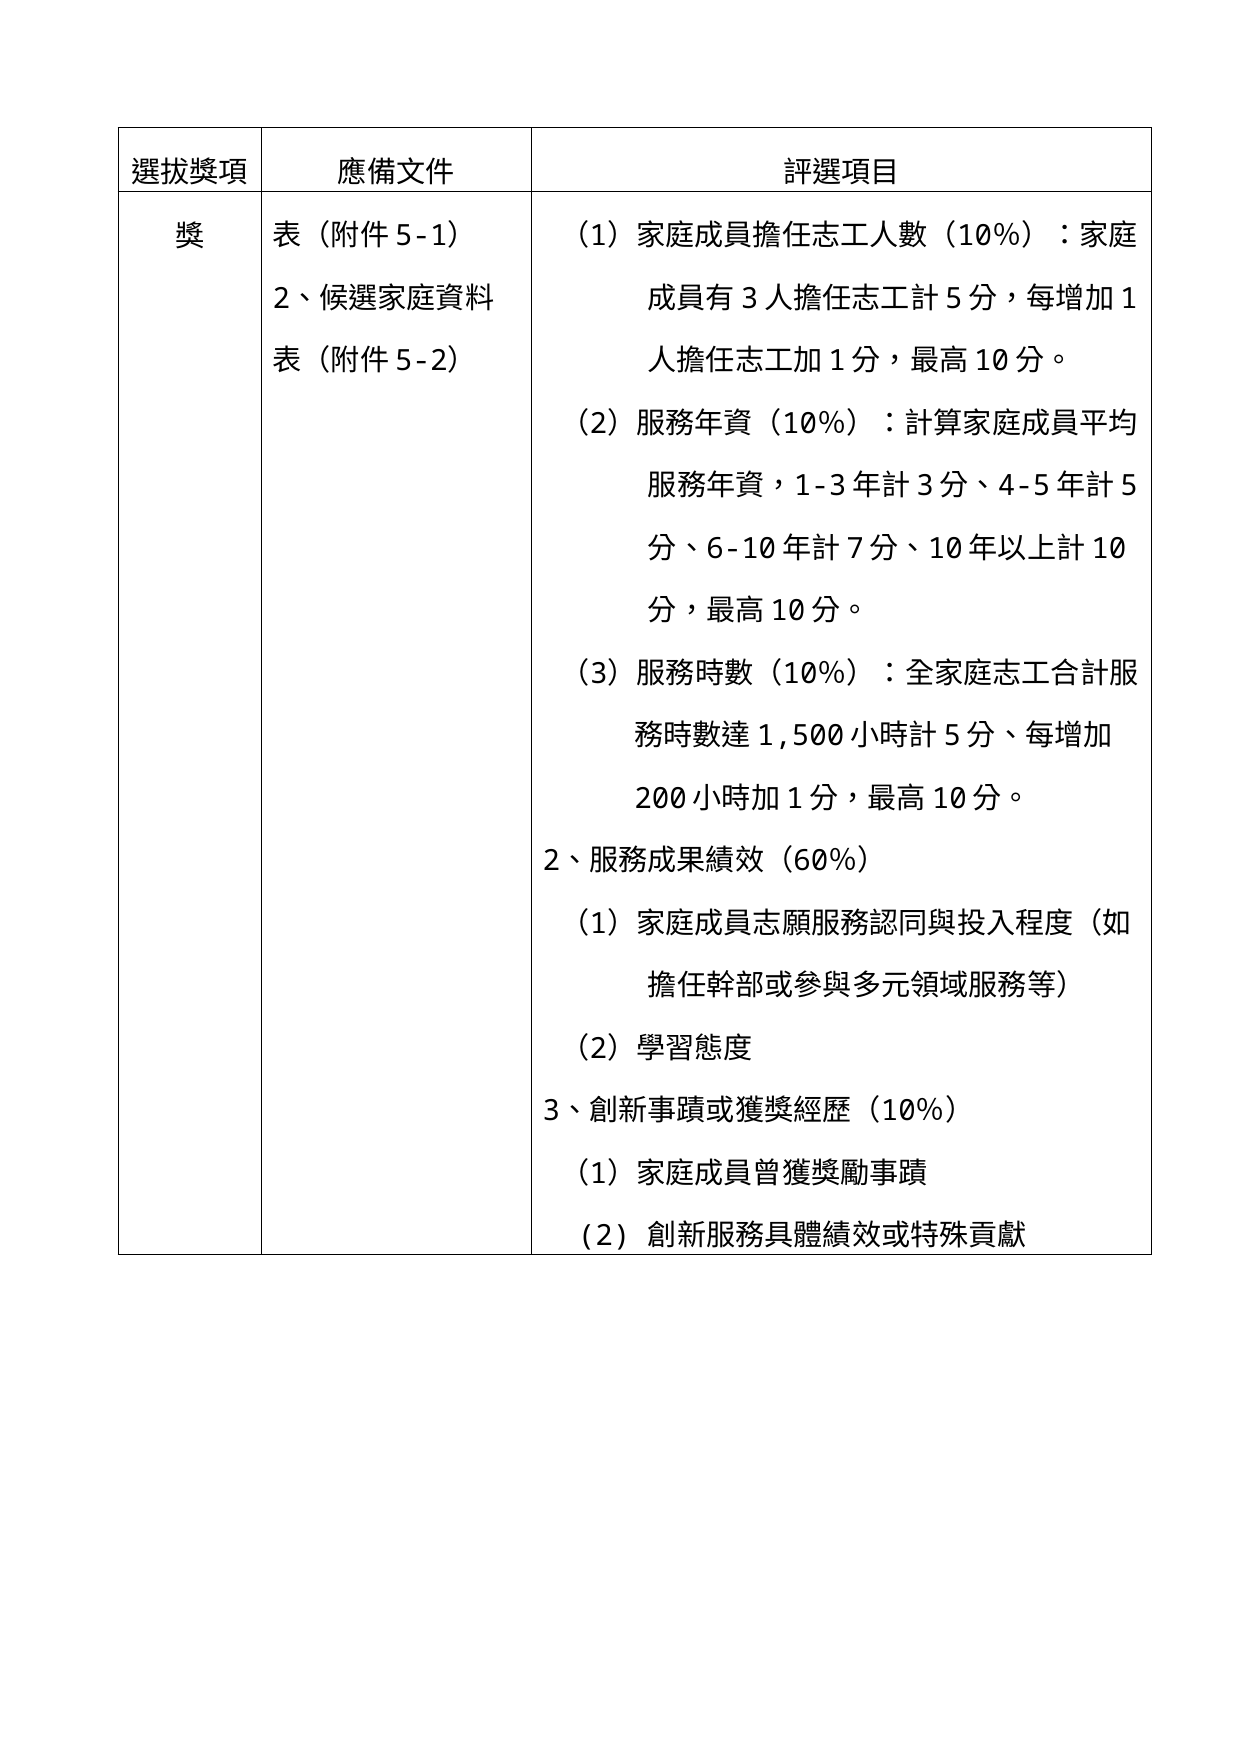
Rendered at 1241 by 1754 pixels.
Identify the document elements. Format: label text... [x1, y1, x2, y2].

table_cell 獎 [119, 192, 261, 1254]
table_header 評選項目 [532, 128, 1151, 191]
table_header 選拔獎項 [119, 128, 261, 191]
table_header 應備文件 [262, 128, 531, 191]
table_cell （1）家庭成員擔任志工人數（10％）：家庭 成員有3人擔任志工計5分，每增加1 人擔任志工加1分，最高10分。 （2）服務年資（10％）：計算家庭成員平均 服務年資，1-3年計3分、4-5年計5 分、6-10年計7分、10年以上計10 分，最高10分。 （3）服務時數（10％）：全家庭志工合計服務時數達1,500小時計5分、每增加200小時加1分，最高10分。 2、服務成果績效（60％） （1）家庭成員志願服務認同與投入程度（如 擔任幹部或參與多元領域服務等） （2）學習態度 3、創新事蹟或獲獎經歷（10％） （1）家庭成員曾獲獎勵事蹟 (2) 創新服務具體績效或特殊貢獻 [532, 192, 1151, 1254]
table_cell 表（附件5-1） 2、候選家庭資料表（附件5-2） [262, 192, 531, 1254]
